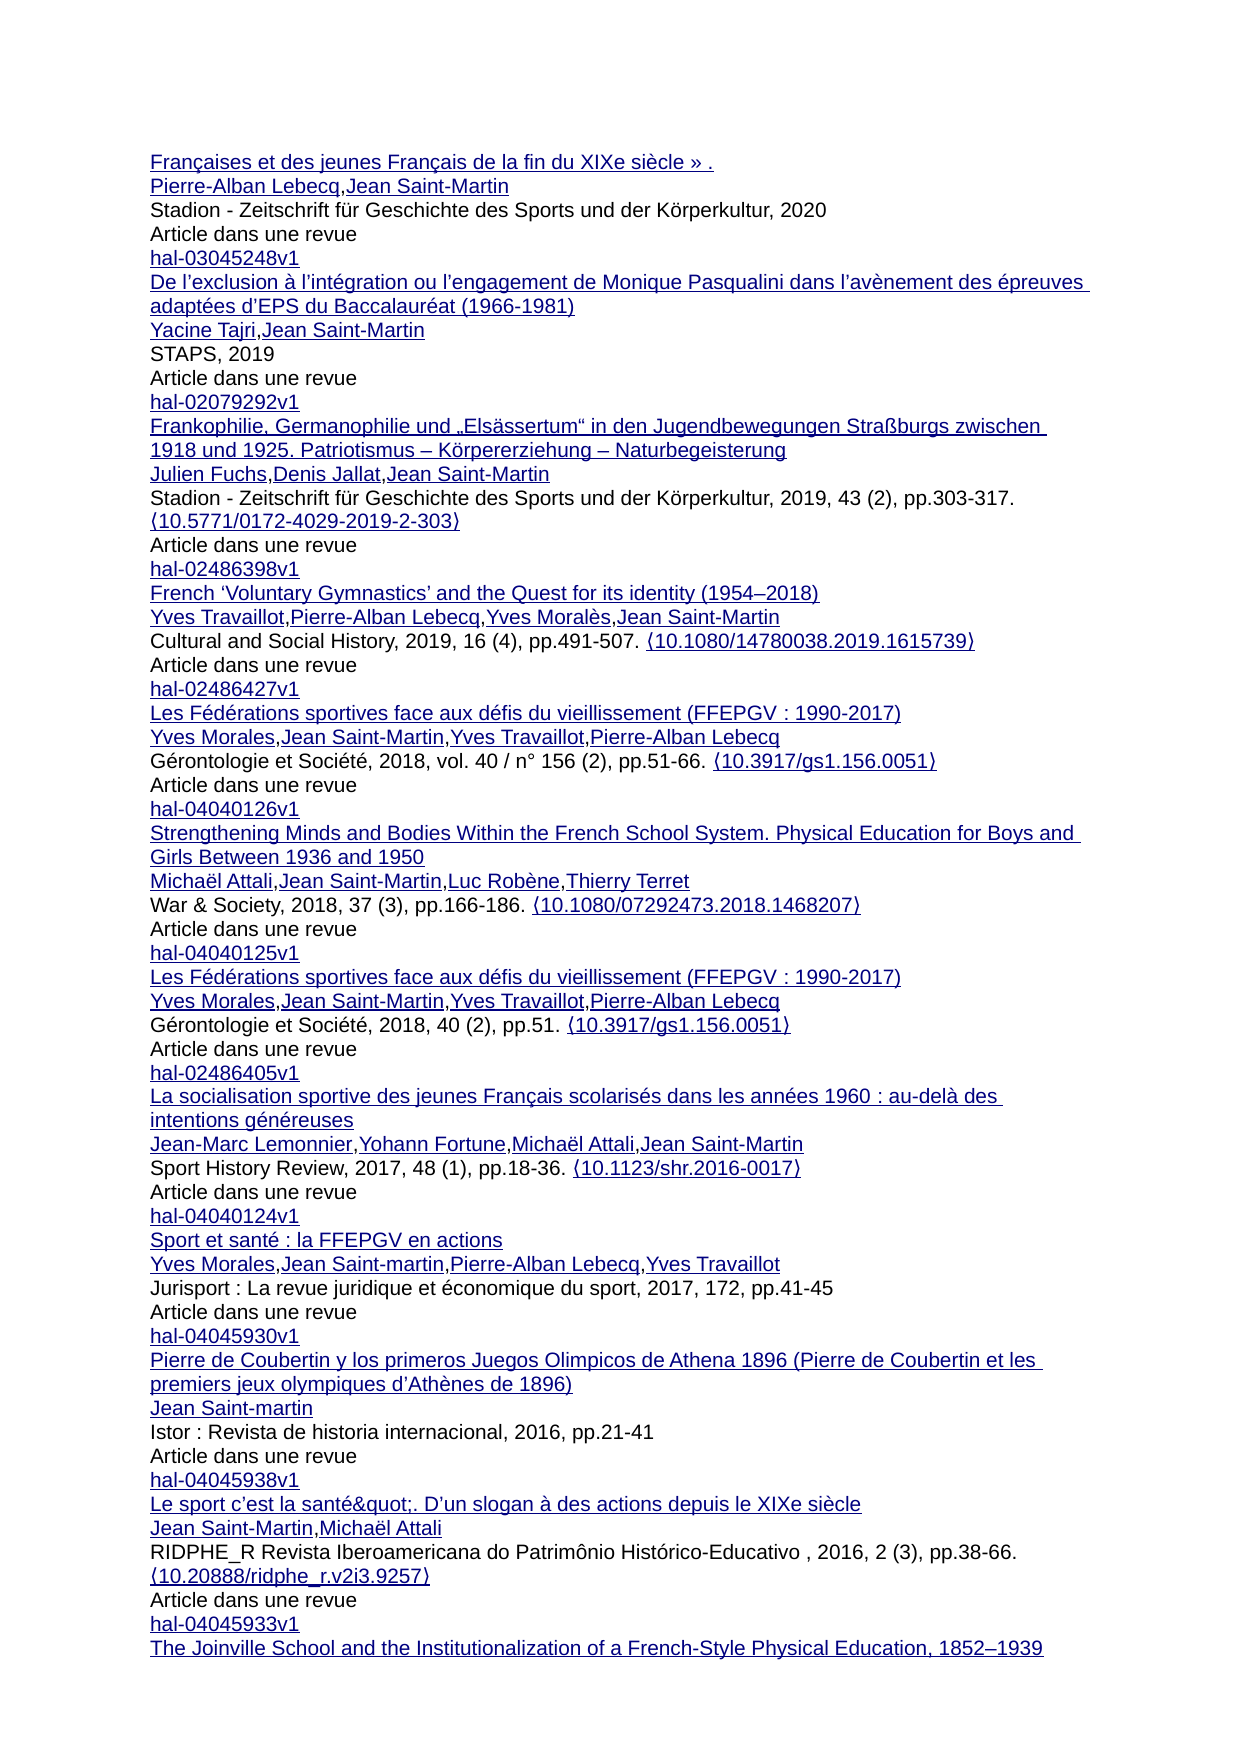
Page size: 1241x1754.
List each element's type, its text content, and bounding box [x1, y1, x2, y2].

table_cell Pierre de Coubertin y los primeros Juegos Olimpicos de Athena 1896 (Pierre de Coubertin et les premiers jeux olympiques d’Athènes de 1896) Jean Saint-martin Istor : Revista de historia internacional, 2016, pp.21-41 Article dans une revue hal-04045938v1 [150, 1348, 1090, 1492]
table_cell Strengthening Minds and Bodies Within the French School System. Physical Education for Boys and Girls Between 1936 and 1950 Michaël Attali,Jean Saint-Martin,Luc Robène,Thierry Terret War & Society, 2018, 37 (3), pp.166-186. ⟨10.1080/07292473.2018.1468207⟩ Article dans une revue hal-04040125v1 [150, 821, 1090, 964]
table_cell French ‘Voluntary Gymnastics’ and the Quest for its identity (1954–2018) Yves Travaillot,Pierre-Alban Lebecq,Yves Moralès,Jean Saint-Martin Cultural and Social History, 2019, 16 (4), pp.491-507. ⟨10.1080/14780038.2019.1615739⟩ Article dans une revue hal-02486427v1 [150, 581, 1090, 701]
table_cell La socialisation sportive des jeunes Français scolarisés dans les années 1960 : au-delà des intentions généreuses Jean-Marc Lemonnier,Yohann Fortune,Michaël Attali,Jean Saint-Martin Sport History Review, 2017, 48 (1), pp.18-36. ⟨10.1123/shr.2016-0017⟩ Article dans une revue hal-04040124v1 [150, 1084, 1090, 1228]
table_cell Le sport c’est la santé&quot;. D’un slogan à des actions depuis le XIXe siècle Jean Saint-Martin,Michaël Attali RIDPHE_R Revista Iberoamericana do Patrimônio Histórico-Educativo , 2016, 2 (3), pp.38-66. ⟨10.20888/ridphe_r.v2i3.9257⟩ Article dans une revue hal-04045933v1 [150, 1492, 1090, 1635]
table_cell Françaises et des jeunes Français de la fin du XIXe siècle » . Pierre-Alban Lebecq,Jean Saint-Martin Stadion - Zeitschrift für Geschichte des Sports und der Körperkultur, 2020 Article dans une revue hal-03045248v1 [150, 150, 1090, 270]
table_cell adaptées d’EPS du Baccalauréat (1966-1981) Yacine Tajri,Jean Saint-Martin STAPS, 2019 Article dans une revue hal-02079292v1 [150, 292, 1090, 413]
table_cell Les Fédérations sportives face aux défis du vieillissement (FFEPGV : 1990-2017) Yves Morales,Jean Saint-Martin,Yves Travaillot,Pierre-Alban Lebecq Gérontologie et Société, 2018, vol. 40 / n° 156 (2), pp.51-66. ⟨10.3917/gs1.156.0051⟩ Article dans une revue hal-04040126v1 [150, 701, 1090, 821]
table_cell Sport et santé : la FFEPGV en actions Yves Morales,Jean Saint-martin,Pierre-Alban Lebecq,Yves Travaillot Jurisport : La revue juridique et économique du sport, 2017, 172, pp.41-45 Article dans une revue hal-04045930v1 [150, 1228, 1090, 1348]
table_cell Les Fédérations sportives face aux défis du vieillissement (FFEPGV : 1990-2017) Yves Morales,Jean Saint-Martin,Yves Travaillot,Pierre-Alban Lebecq Gérontologie et Société, 2018, 40 (2), pp.51. ⟨10.3917/gs1.156.0051⟩ Article dans une revue hal-02486405v1 [150, 965, 1090, 1084]
table_cell De l’exclusion à l’intégration ou l’engagement de Monique Pasqualini dans l’avènement des épreuves [150, 270, 1090, 291]
table_cell Frankophilie, Germanophilie und „Elsässertum“ in den Jugendbewegungen Straßburgs zwischen 1918 und 1925. Patriotismus – Körpererziehung – Naturbegeisterung Julien Fuchs,Denis Jallat,Jean Saint-Martin Stadion - Zeitschrift für Geschichte des Sports und der Körperkultur, 2019, 43 (2), pp.303-317. ⟨10.5771/0172-4029-2019-2-303⟩ Article dans une revue hal-02486398v1 [150, 414, 1090, 581]
table_cell The Joinville School and the Institutionalization of a French-Style Physical Education, 1852–1939 [150, 1635, 1090, 1659]
